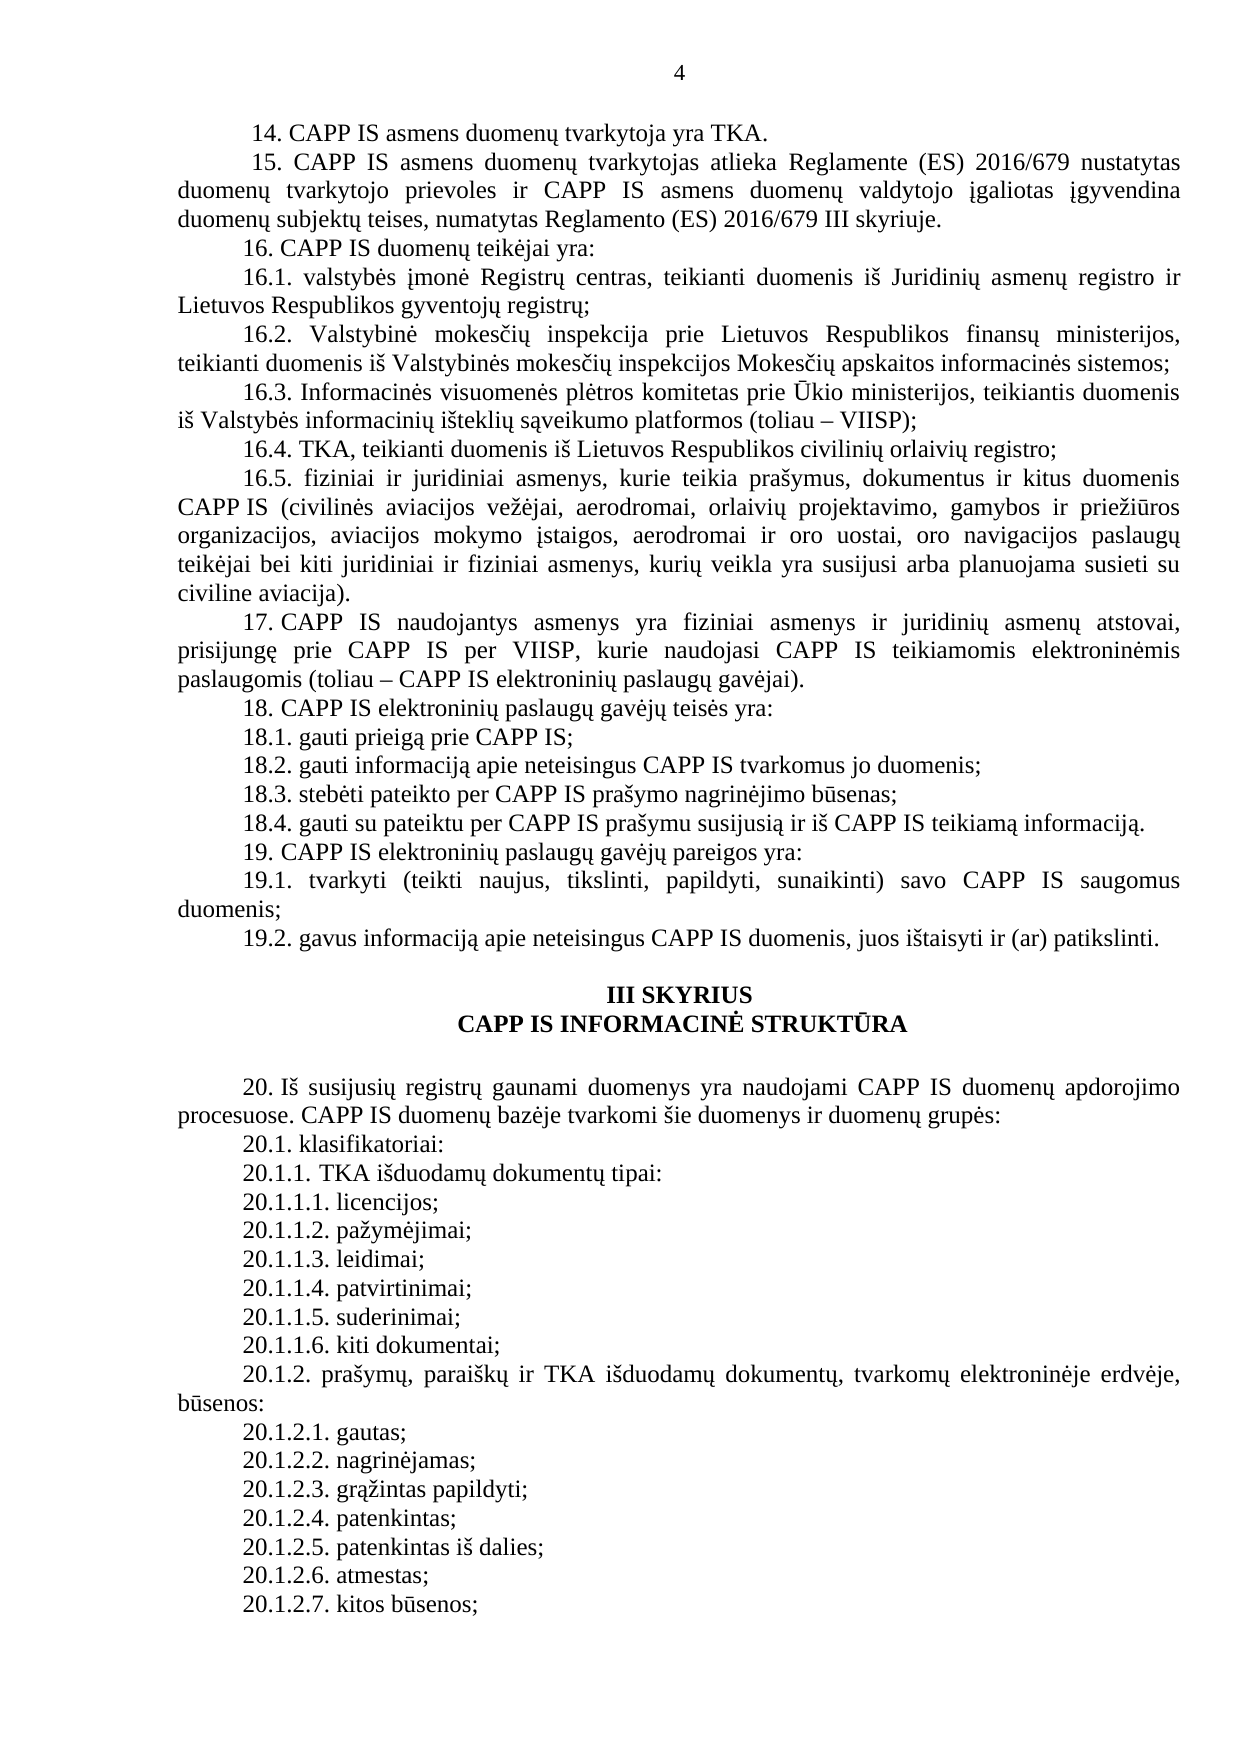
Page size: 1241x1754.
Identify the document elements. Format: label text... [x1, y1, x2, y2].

text 20.1.2.6. atmestas; [177, 1560, 1181, 1589]
text 20.1.1.3. leidimai; [177, 1244, 1181, 1273]
text 18.4. gauti su pateiktu per CAPP IS prašymu susijusią ir iš CAPP IS teikiamą informaciją. [242, 808, 1181, 837]
text 20.1.2.1. gautas; [177, 1417, 1181, 1445]
text 14. CAPP IS asmens duomenų tvarkytoja yra TKA. [177, 118, 1181, 147]
text 20.1.1.1. licencijos; [177, 1187, 1181, 1215]
text 17. CAPP IS naudojantys asmenys yra fiziniai asmenys ir juridinių asmenų atstovai, prisijungę prie CAPP IS per VIISP, kurie naudojasi CAPP IS teikiamomis elektroninėmis paslaugomis (toliau – CAPP IS elektroninių paslaugų gavėjai). [177, 607, 1181, 693]
text 16.2. Valstybinė mokesčių inspekcija prie Lietuvos Respublikos finansų ministerijos, teikianti duomenis iš Valstybinės mokesčių inspekcijos Mokesčių apskaitos informacinės sistemos; [177, 319, 1181, 377]
text 20.1.2.7. kitos būsenos; [177, 1589, 1181, 1618]
text 16.3. Informacinės visuomenės plėtros komitetas prie Ūkio ministerijos, teikiantis duomenis iš Valstybės informacinių išteklių sąveikumo platformos (toliau – VIISP); [177, 377, 1181, 434]
text 19.2. gavus informaciją apie neteisingus CAPP IS duomenis, juos ištaisyti ir (ar) patikslinti. [177, 923, 1181, 952]
text CAPP IS INFORMACINĖ STRUKTŪRA [177, 1009, 1181, 1038]
text III SKYRIUS [177, 981, 1181, 1009]
text 16.5. fiziniai ir juridiniai asmenys, kurie teikia prašymus, dokumentus ir kitus duomenis CAPP IS (civilinės aviacijos vežėjai, aerodromai, orlaivių projektavimo, gamybos ir priežiūros organizacijos, aviacijos mokymo įstaigos, aerodromai ir oro uostai, oro navigacijos paslaugų teikėjai bei kiti juridiniai ir fiziniai asmenys, kurių veikla yra susijusi arba planuojama susieti su civiline aviacija). [177, 463, 1181, 607]
text 20.1.1.4. patvirtinimai; [177, 1273, 1181, 1302]
text 18.1. gauti prieigą prie CAPP IS; [242, 722, 1181, 751]
text 16.4. TKA, teikianti duomenis iš Lietuvos Respublikos civilinių orlaivių registro; [177, 434, 1181, 463]
text 20.1.1.2. pažymėjimai; [177, 1215, 1181, 1244]
text 18.2. gauti informaciją apie neteisingus CAPP IS tvarkomus jo duomenis; [242, 751, 1181, 779]
text 20.1. klasifikatoriai: [177, 1129, 1181, 1158]
text 19.1. tvarkyti (teikti naujus, tikslinti, papildyti, sunaikinti) savo CAPP IS saugomus duomenis; [177, 866, 1181, 923]
text 20.1.2.2. nagrinėjamas; [177, 1445, 1181, 1474]
text 18.3. stebėti pateikto per CAPP IS prašymo nagrinėjimo būsenas; [242, 779, 1181, 808]
text 15. CAPP IS asmens duomenų tvarkytojas atlieka Reglamente (ES) 2016/679 nustatytas duomenų tvarkytojo prievoles ir CAPP IS asmens duomenų valdytojo įgaliotas įgyvendina duomenų subjektų teises, numatytas Reglamento (ES) 2016/679 III skyriuje. [177, 147, 1181, 233]
text 20.1.1.5. suderinimai; [177, 1302, 1181, 1330]
text 20.1.2.4. patenkintas; [177, 1503, 1181, 1532]
text 20.1.1. TKA išduodamų dokumentų tipai: [177, 1158, 1181, 1187]
text 16.1. valstybės įmonė Registrų centras, teikianti duomenis iš Juridinių asmenų registro ir Lietuvos Respublikos gyventojų registrų; [177, 262, 1181, 319]
text 20.1.2. prašymų, paraiškų ir TKA išduodamų dokumentų, tvarkomų elektroninėje erdvėje, būsenos: [177, 1359, 1181, 1417]
text 20. Iš susijusių registrų gaunami duomenys yra naudojami CAPP IS duomenų apdorojimo procesuose. CAPP IS duomenų bazėje tvarkomi šie duomenys ir duomenų grupės: [177, 1072, 1181, 1129]
text 18. CAPP IS elektroninių paslaugų gavėjų teisės yra: [177, 693, 1181, 722]
text 16. CAPP IS duomenų teikėjai yra: [177, 233, 1181, 262]
text 19. CAPP IS elektroninių paslaugų gavėjų pareigos yra: [242, 837, 1181, 866]
text 20.1.1.6. kiti dokumentai; [177, 1330, 1181, 1359]
text 20.1.2.3. grąžintas papildyti; [177, 1474, 1181, 1503]
text 20.1.2.5. patenkintas iš dalies; [177, 1532, 1181, 1560]
